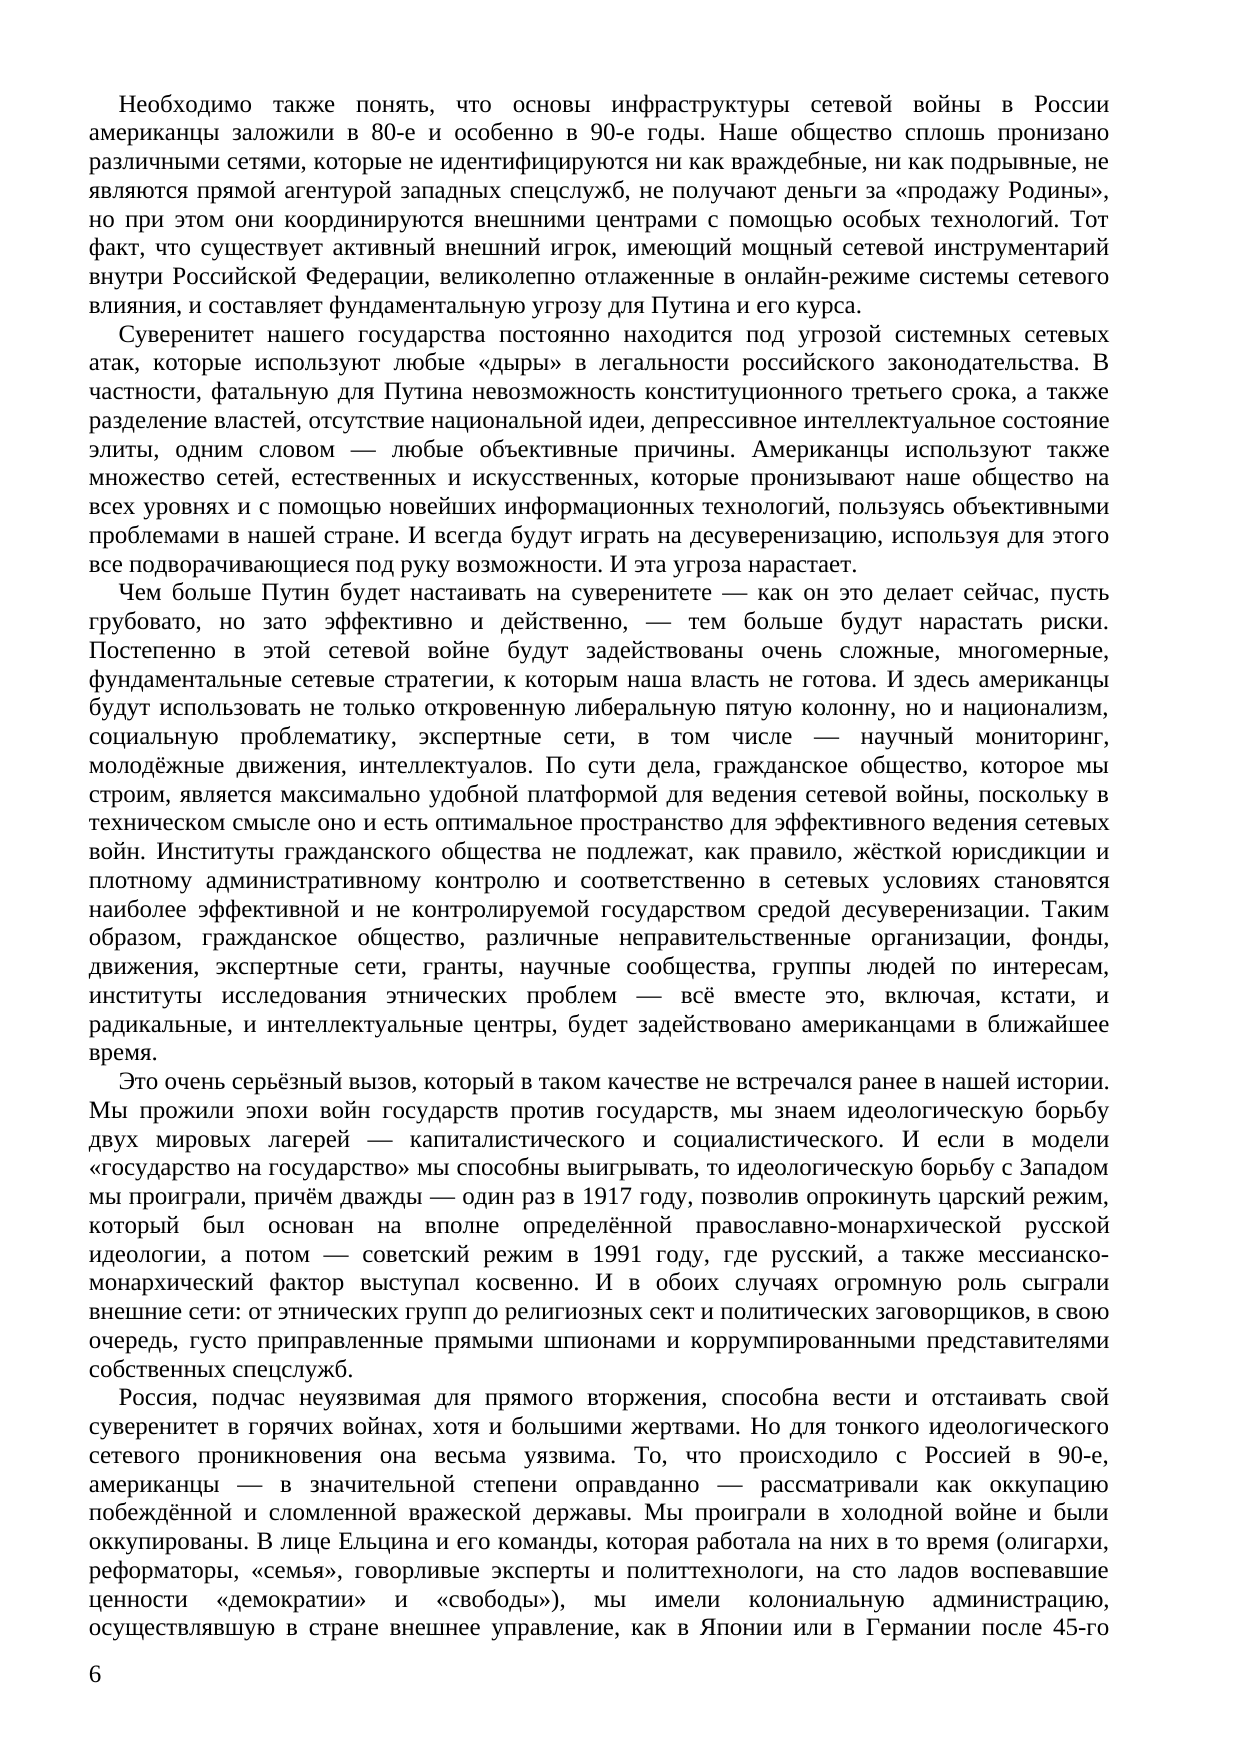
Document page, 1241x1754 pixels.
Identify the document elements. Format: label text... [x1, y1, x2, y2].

text Необходимо также понять, что основы инфраструктуры сетевой войны в России американцы заложили в 80-е и особенно в 90-е годы. Наше общество сплошь пронизано различными сетями, которые не идентифицируются ни как враждебные, ни как подрывные, не являются прямой агентурой западных спецслужб, не получают деньги за «продажу Родины», но при этом они координируются внешними центрами с помощью особых технологий. Тот факт, что существует активный внешний игрок, имеющий мощный сетевой инструментарий внутри Российской Федерации, великолепно отлаженные в онлайн-режиме системы сетевого влияния, и составляет фундаментальную угрозу для Путина и его курса. [89, 89, 1110, 319]
text Это очень серьёзный вызов, который в таком качестве не встречался ранее в нашей истории. Мы прожили эпохи войн государств против государств, мы знаем идеологическую борьбу двух мировых лагерей — капиталистического и социалистического. И если в модели «государство на государство» мы способны выигрывать, то идеологическую борьбу с Западом мы проиграли, причём дважды — один раз в 1917 году, позволив опрокинуть царский режим, который был основан на вполне определённой православно-монархической русской идеологии, а потом — советский режим в 1991 году, где русский, а также мессианско-монархический фактор выступал косвенно. И в обоих случаях огромную роль сыграли внешние сети: от этнических групп до религиозных сект и политических заговорщиков, в свою очередь, густо приправленные прямыми шпионами и коррумпированными представителями собственных спецслужб. [89, 1066, 1110, 1382]
text Чем больше Путин будет настаивать на суверенитете — как он это делает сейчас, пусть грубовато, но зато эффективно и действенно, — тем больше будут нарастать риски. Постепенно в этой сетевой войне будут задействованы очень сложные, многомерные, фундаментальные сетевые стратегии, к которым наша власть не готова. И здесь американцы будут использовать не только откровенную либеральную пятую колонну, но и национализм, социальную проблематику, экспертные сети, в том числе — научный мониторинг, молодёжные движения, интеллектуалов. По сути дела, гражданское общество, которое мы строим, является максимально удобной платформой для ведения сетевой войны, поскольку в техническом смысле оно и есть оптимальное пространство для эффективного ведения сетевых войн. Институты гражданского общества не подлежат, как правило, жёсткой юрисдикции и плотному административному контролю и соответственно в сетевых условиях становятся наиболее эффективной и не контролируемой государством средой десуверенизации. Таким образом, гражданское общество, различные неправительственные организации, фонды, движения, экспертные сети, гранты, научные сообщества, группы людей по интересам, институты исследования этнических проблем — всё вместе это, включая, кстати, и радикальные, и интеллектуальные центры, будет задействовано американцами в ближайшее время. [89, 577, 1110, 1066]
text Суверенитет нашего государства постоянно находится под угрозой системных сетевых атак, которые используют любые «дыры» в легальности российского законодательства. В частности, фатальную для Путина невозможность конституционного третьего срока, а также разделение властей, отсутствие национальной идеи, депрессивное интеллектуальное состояние элиты, одним словом — любые объективные причины. Американцы используют также множество сетей, естественных и искусственных, которые пронизывают наше общество на всех уровнях и с помощью новейших информационных технологий, пользуясь объективными проблемами в нашей стране. И всегда будут играть на десуверенизацию, используя для этого все подворачивающиеся под руку возможности. И эта угроза нарастает. [89, 319, 1110, 577]
text Россия, подчас неуязвимая для прямого вторжения, способна вести и отстаивать свой суверенитет в горячих войнах, хотя и большими жертвами. Но для тонкого идеологического сетевого проникновения она весьма уязвима. То, что происходило с Россией в 90-е, американцы — в значительной степени оправданно — рассматривали как оккупацию побеждённой и сломленной вражеской державы. Мы проиграли в холодной войне и были оккупированы. В лице Ельцина и его команды, которая работала на них в то время (олигархи, реформаторы, «семья», говорливые эксперты и политтехнологи, на сто ладов воспевавшие ценности «демократии» и «свободы»), мы имели колониальную администрацию, осуществлявшую в стране внешнее управление, как в Японии или в Германии после 45-го [89, 1382, 1110, 1641]
